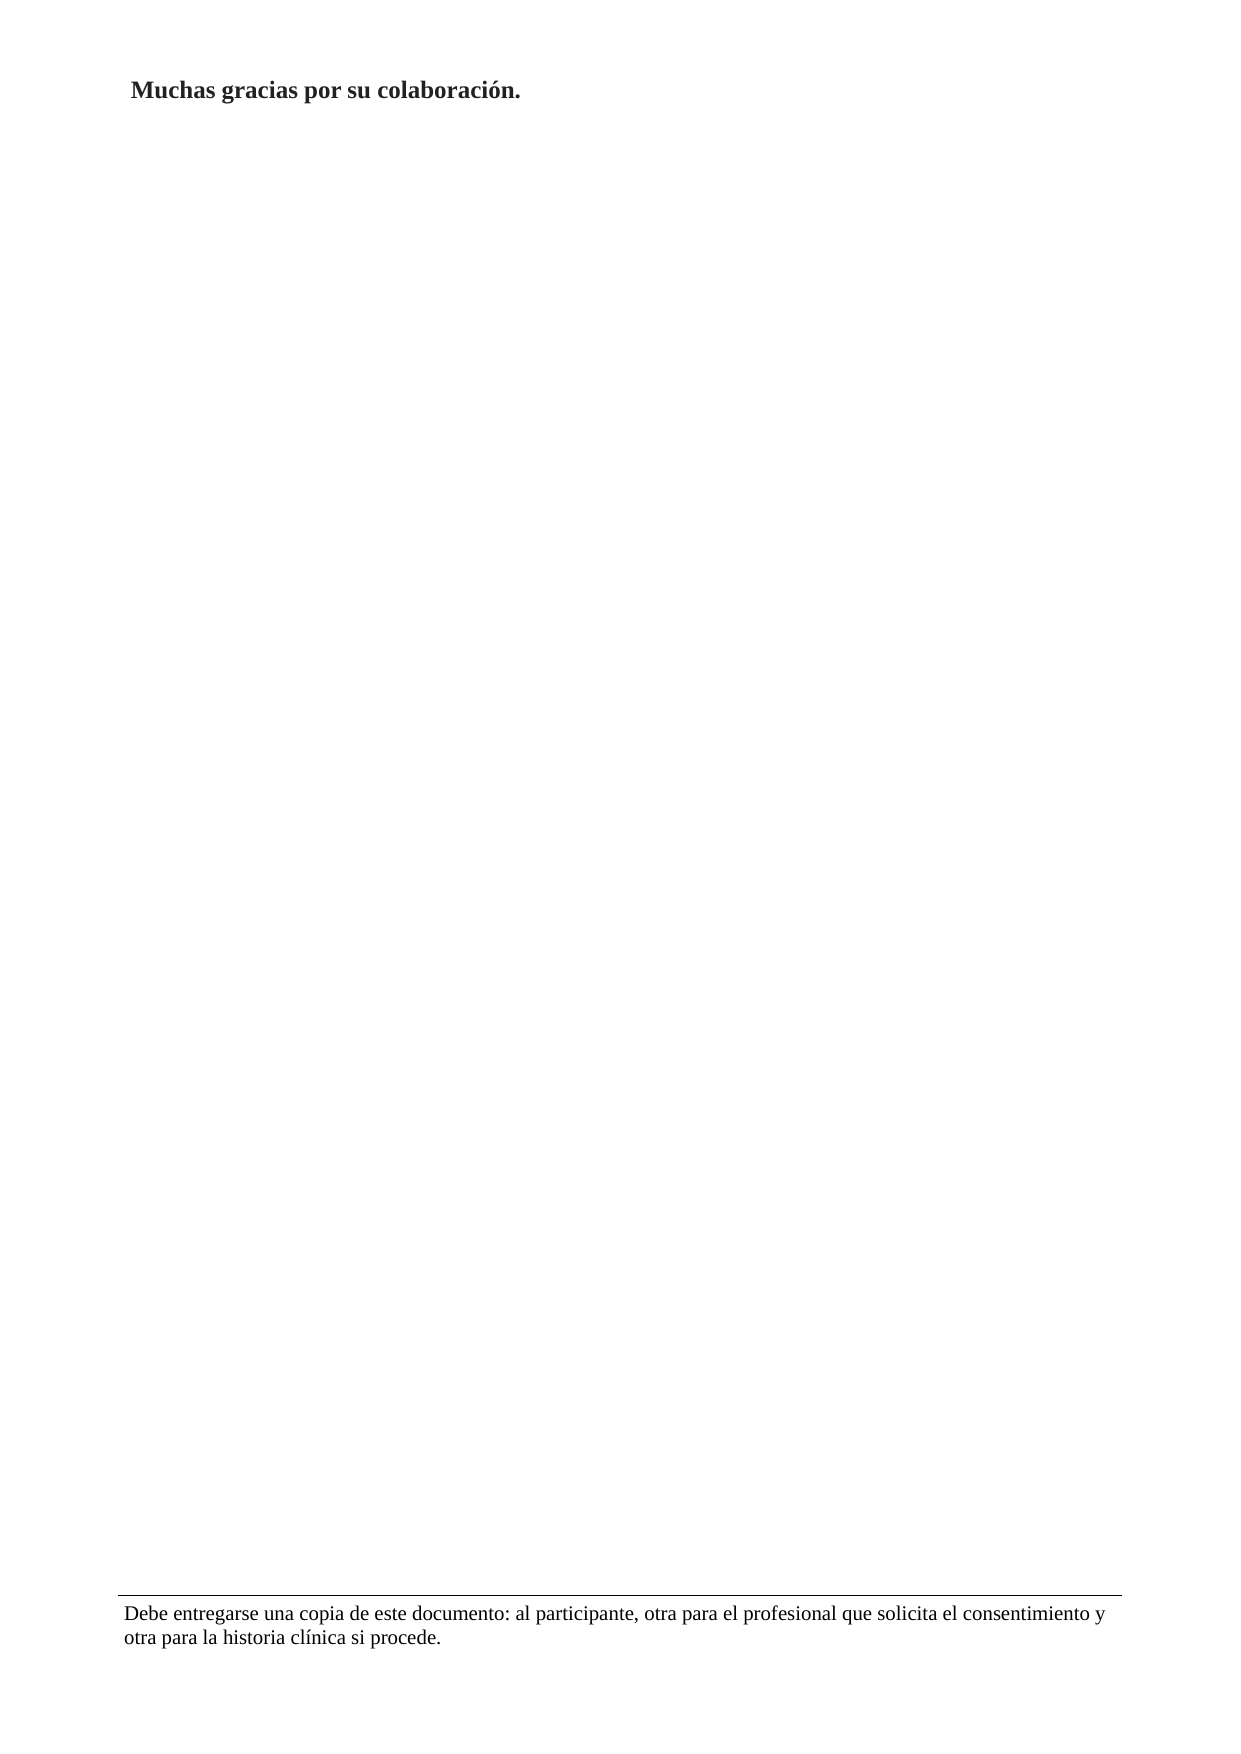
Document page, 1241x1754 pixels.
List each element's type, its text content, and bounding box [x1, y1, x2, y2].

subtitle Muchas gracias por su colaboración. [131, 75, 1122, 104]
